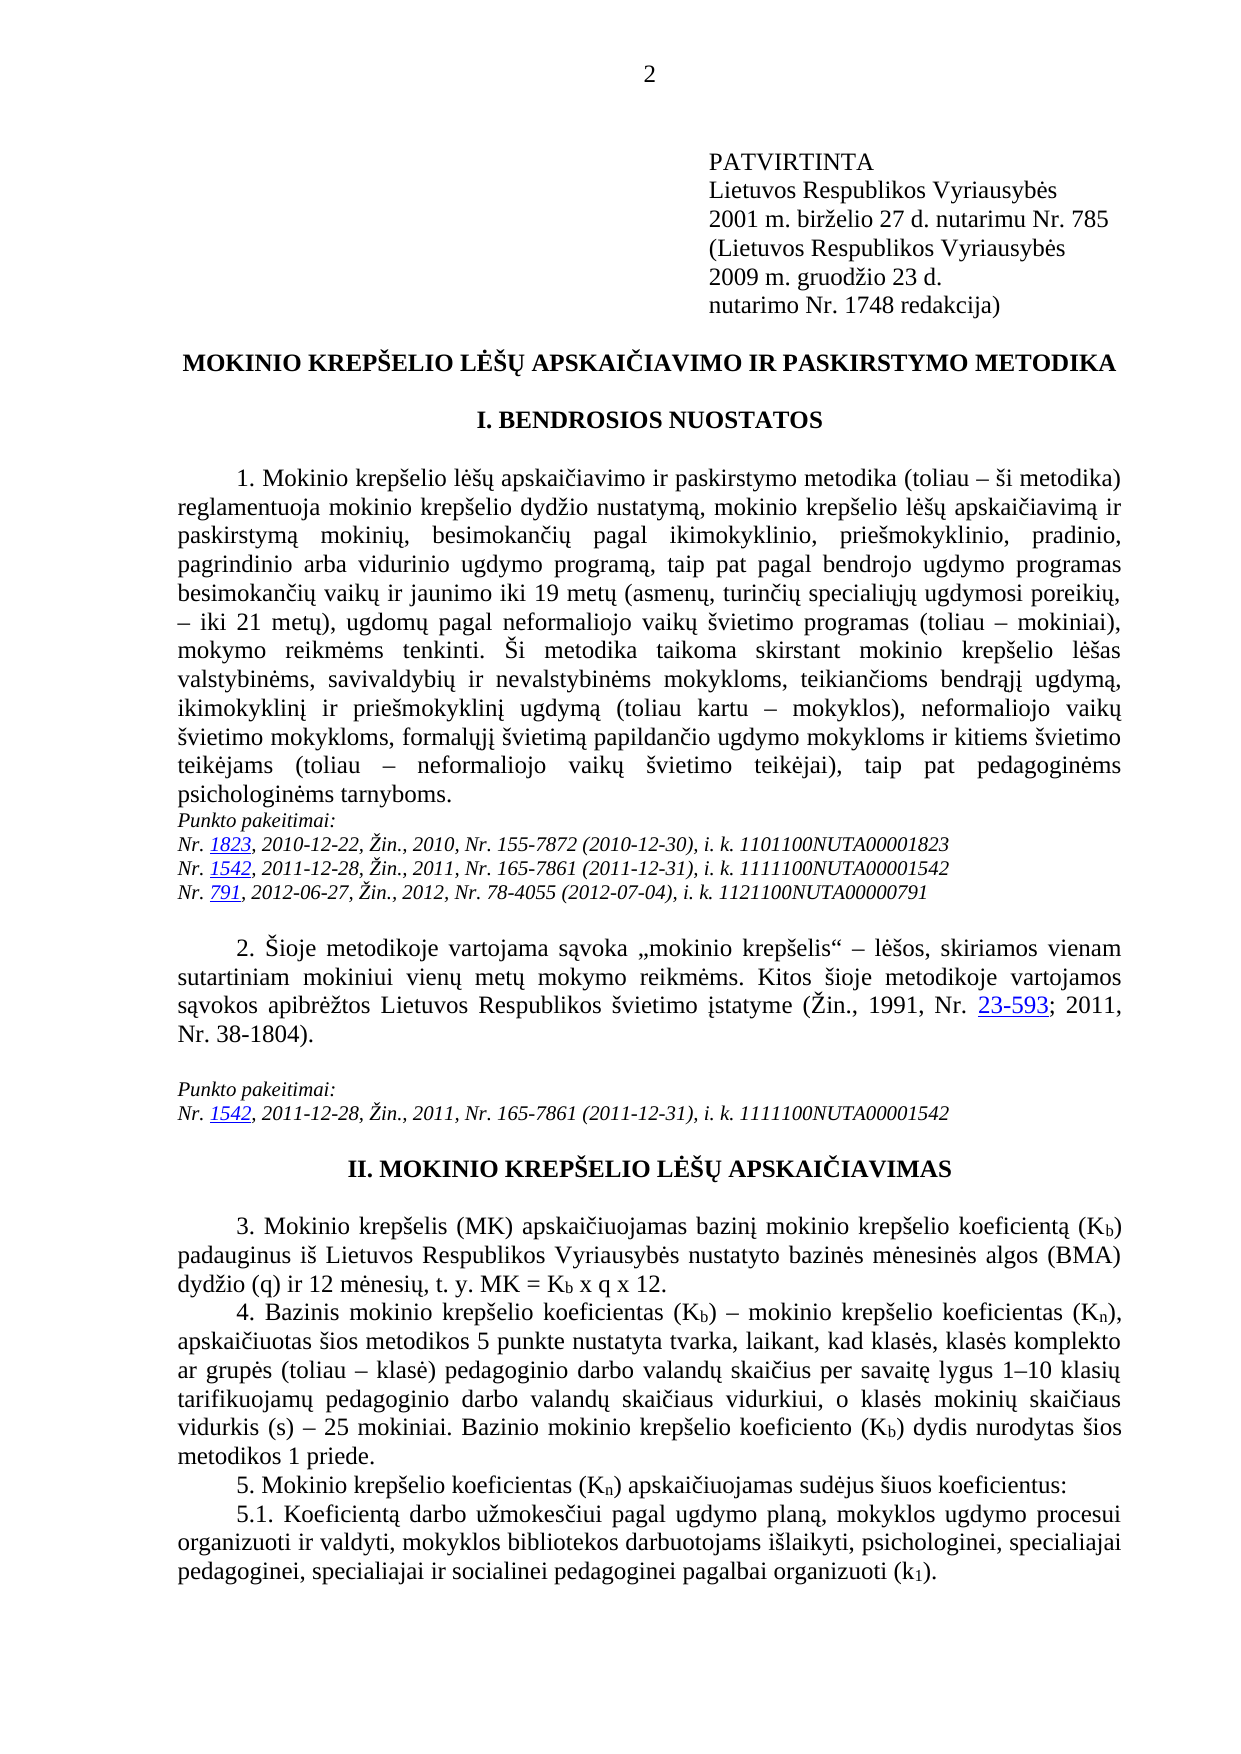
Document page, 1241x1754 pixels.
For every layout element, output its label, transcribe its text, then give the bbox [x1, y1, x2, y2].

text (Lietuvos Respublikos Vyriausybės [177, 233, 1122, 262]
text Nr. 1542, 2011-12-28, Žin., 2011, Nr. 165-7861 (2011-12-31), i. k. 1111100NUTA00001542 [177, 856, 1122, 880]
text Patvirtinta [177, 147, 1122, 176]
text MOKINIO KREPŠELIO LĖŠŲ APSKAIČIAVIMO IR PASKIRSTYMO METODIKA [177, 348, 1122, 377]
text nutarimo Nr. 1748 redakcija) [177, 291, 1122, 319]
text 2009 m. gruodžio 23 d. [177, 262, 1122, 291]
text Lietuvos Respublikos Vyriausybės [177, 176, 1122, 204]
text Punkto pakeitimai: [177, 808, 1122, 832]
text 2. Šioje metodikoje vartojama sąvoka „mokinio krepšelis“ – lėšos, skiriamos vienam sutartiniam mokiniui vienų metų mokymo reikmėms. Kitos šioje metodikoje vartojamos sąvokos apibrėžtos Lietuvos Respublikos švietimo įstatyme (Žin., 1991, Nr. 23-593; 2011, Nr. 38-1804). [177, 933, 1122, 1048]
text 5.1. Koeficientą darbo užmokesčiui pagal ugdymo planą, mokyklos ugdymo procesui organizuoti ir valdyti, mokyklos bibliotekos darbuotojams išlaikyti, psichologinei, specialiajai pedagoginei, specialiajai ir socialinei pedagoginei pagalbai organizuoti (k1). [177, 1499, 1122, 1585]
text I. BENDROSIOS NUOSTATOS [177, 406, 1122, 434]
text 4. Bazinis mokinio krepšelio koeficientas (Kb) – mokinio krepšelio koeficientas (Kn), apskaičiuotas šios metodikos 5 punkte nustatyta tvarka, laikant, kad klasės, klasės komplekto ar grupės (toliau – klasė) pedagoginio darbo valandų skaičius per savaitę lygus 1–10 klasių tarifikuojamų pedagoginio darbo valandų skaičiaus vidurkiui, o klasės mokinių skaičiaus vidurkis (s) – 25 mokiniai. Bazinio mokinio krepšelio koeficiento (Kb) dydis nurodytas šios metodikos 1 priede. [177, 1297, 1122, 1470]
text Nr. 791, 2012-06-27, Žin., 2012, Nr. 78-4055 (2012-07-04), i. k. 1121100NUTA00000791 [177, 880, 1122, 904]
text 1. Mokinio krepšelio lėšų apskaičiavimo ir paskirstymo metodika (toliau – ši metodika) reglamentuoja mokinio krepšelio dydžio nustatymą, mokinio krepšelio lėšų apskaičiavimą ir paskirstymą mokinių, besimokančių pagal ikimokyklinio, priešmokyklinio, pradinio, pagrindinio arba vidurinio ugdymo programą, taip pat pagal bendrojo ugdymo programas besimokančių vaikų ir jaunimo iki 19 metų (asmenų, turinčių specialiųjų ugdymosi poreikių, – iki 21 metų), ugdomų pagal neformaliojo vaikų švietimo programas (toliau – mokiniai), mokymo reikmėms tenkinti. Ši metodika taikoma skirstant mokinio krepšelio lėšas valstybinėms, savivaldybių ir nevalstybinėms mokykloms, teikiančioms bendrąjį ugdymą, ikimokyklinį ir priešmokyklinį ugdymą (toliau kartu – mokyklos), neformaliojo vaikų švietimo mokykloms, formalųjį švietimą papildančio ugdymo mokykloms ir kitiems švietimo teikėjams (toliau – neformaliojo vaikų švietimo teikėjai), taip pat pedagoginėms psichologinėms tarnyboms. [177, 463, 1122, 808]
text 5. Mokinio krepšelio koeficientas (Kn) apskaičiuojamas sudėjus šiuos koeficientus: [177, 1470, 1122, 1499]
text Nr. 1823, 2010-12-22, Žin., 2010, Nr. 155-7872 (2010-12-30), i. k. 1101100NUTA00001823 [177, 832, 1122, 856]
text Nr. 1542, 2011-12-28, Žin., 2011, Nr. 165-7861 (2011-12-31), i. k. 1111100NUTA00001542 [177, 1101, 1122, 1125]
text Punkto pakeitimai: [177, 1077, 1122, 1101]
text II. MOKINIO KREPŠELIO LĖŠŲ APSKAIČIAVIMAS [177, 1154, 1122, 1182]
text 2001 m. birželio 27 d. nutarimu Nr. 785 [177, 204, 1122, 233]
text 3. Mokinio krepšelis (MK) apskaičiuojamas bazinį mokinio krepšelio koeficientą (Kb) padauginus iš Lietuvos Respublikos Vyriausybės nustatyto bazinės mėnesinės algos (BMA) dydžio (q) ir 12 mėnesių, t. y. MK = Kb x q x 12. [177, 1211, 1122, 1297]
